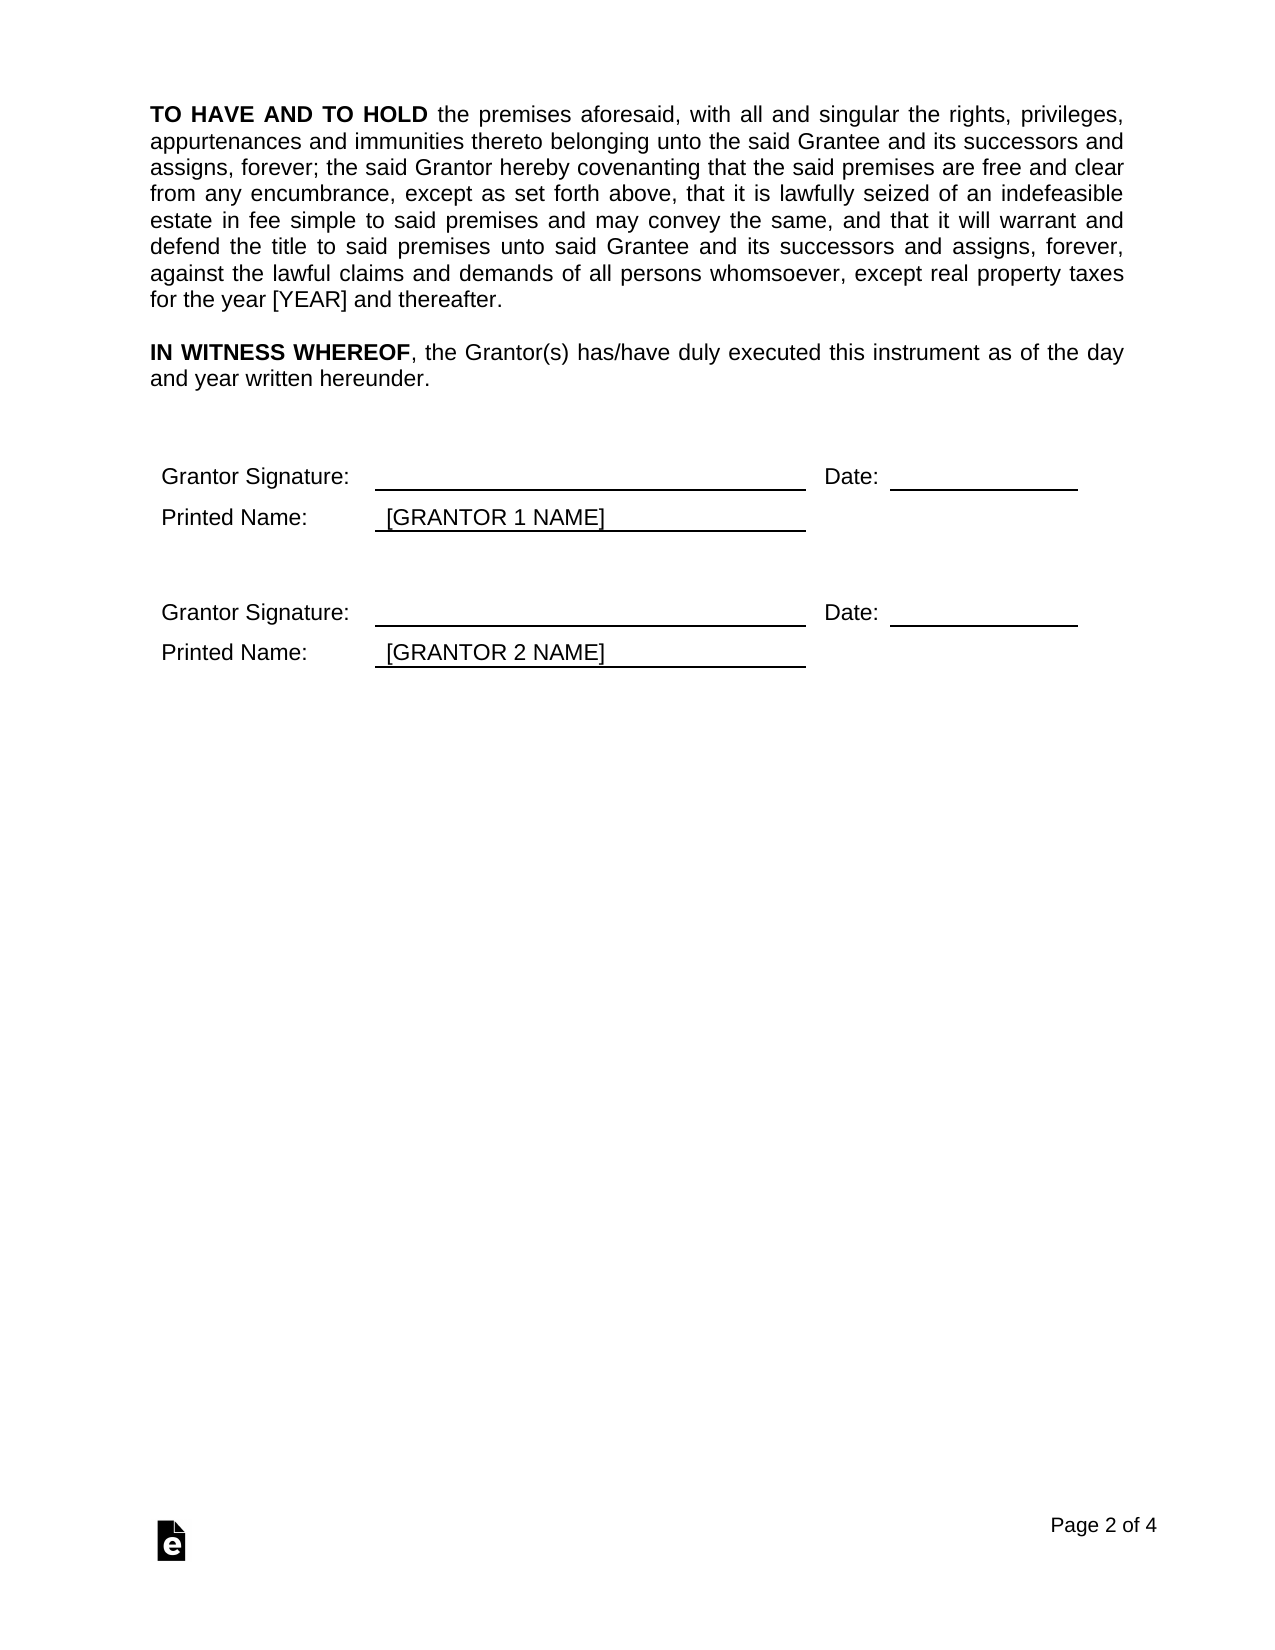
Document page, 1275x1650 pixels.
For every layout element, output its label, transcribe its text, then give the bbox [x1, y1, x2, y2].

table_cell [890, 491, 1078, 530]
table_cell [GRANTOR 1 NAME] [375, 491, 806, 530]
table_header [890, 585, 1078, 625]
table_header Grantor Signature: [150, 585, 375, 625]
table_header [890, 449, 1078, 489]
table_cell [890, 627, 1078, 666]
table_header [375, 449, 806, 489]
table_cell [806, 625, 890, 666]
text TO HAVE AND TO HOLD the premises aforesaid, with all and singular the rights, privileges, appurtenances and immunities thereto belonging unto the said Grantee and its successors and assigns, forever; the said Grantor hereby covenanting that the said premises are free and clear from any encumbrance, except as set forth above, that it is lawfully seized of an indefeasible estate in fee simple to said premises and may convey the same, and that it will warrant and defend the title to said premises unto said Grantee and its successors and assigns, forever, against the lawful claims and demands of all persons whomsoever, except real property taxes for the year [YEAR] and thereafter. [150, 101, 1125, 312]
table_cell Printed Name: [150, 489, 375, 530]
table_cell [GRANTOR 2 NAME] [375, 627, 806, 666]
text IN WITNESS WHEREOF, the Grantor(s) has/have duly executed this instrument as of the day and year written hereunder. [150, 338, 1125, 391]
table_header Grantor Signature: [150, 449, 375, 489]
table_cell Printed Name: [150, 625, 375, 666]
table_header [375, 585, 806, 625]
table_header Date: [806, 449, 890, 489]
table_header Date: [806, 585, 890, 625]
table_cell [806, 489, 890, 530]
